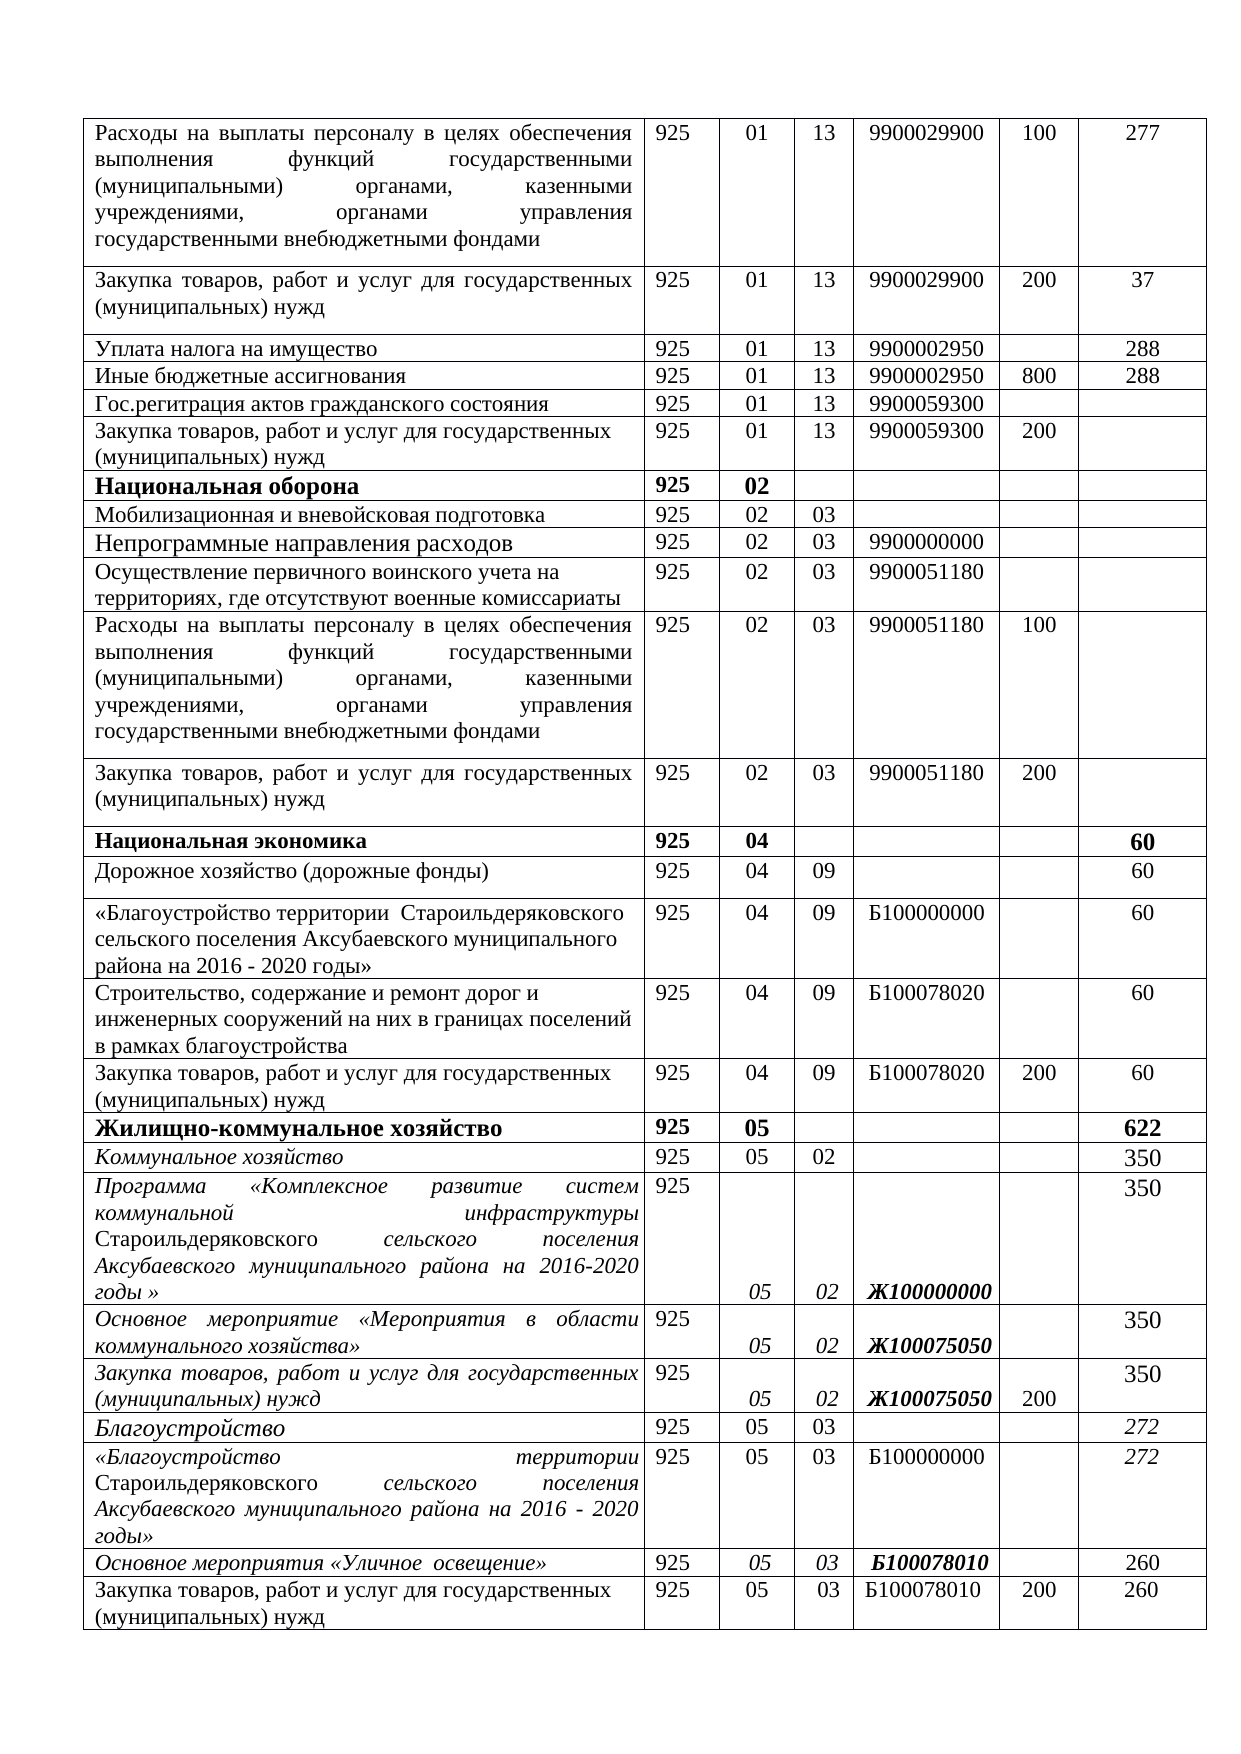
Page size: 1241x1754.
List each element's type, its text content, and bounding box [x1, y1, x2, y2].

table_cell 200 [1000, 417, 1078, 470]
table_cell 02 [795, 1143, 853, 1172]
table_cell [854, 501, 999, 527]
table_cell Непрограммные направления расходов [84, 528, 644, 557]
table_cell 200 [1000, 1359, 1078, 1412]
table_cell Ж100075050 [854, 1305, 999, 1358]
table_cell 925 [645, 979, 719, 1058]
table_cell 350 [1079, 1173, 1206, 1304]
table_cell [795, 1113, 853, 1142]
table_cell Уплата налога на имущество [84, 335, 644, 361]
table_cell 02 [720, 612, 794, 758]
table_cell [1079, 417, 1206, 470]
table_cell 925 [645, 362, 719, 389]
table_cell 01 [720, 417, 794, 470]
table_cell 925 [645, 612, 719, 758]
table_cell 925 [645, 1549, 719, 1576]
table_cell 09 [795, 857, 853, 898]
table_cell 200 [1000, 1577, 1078, 1629]
table_cell 02 [795, 1173, 853, 1304]
table_cell [1000, 335, 1078, 361]
table_cell [1000, 501, 1078, 527]
table_cell 925 [645, 827, 719, 856]
table_cell 04 [720, 1059, 794, 1112]
table_cell 60 [1079, 979, 1206, 1058]
table_cell 800 [1000, 362, 1078, 389]
table_cell 9900002950 [854, 362, 999, 389]
table_cell 09 [795, 899, 853, 978]
table_cell Основное мероприятия «Уличное освещение» [84, 1549, 644, 1576]
table_cell 04 [720, 827, 794, 856]
table_cell 9900051180 [854, 558, 999, 611]
table_cell 13 [795, 267, 853, 334]
table_cell 288 [1079, 335, 1206, 361]
table_cell 05 [720, 1143, 794, 1172]
table_cell 03 [795, 1549, 853, 1576]
table_cell [1000, 471, 1078, 499]
table_cell 9900029900 [854, 267, 999, 334]
table_cell [1079, 612, 1206, 758]
table_cell [1000, 827, 1078, 856]
table_cell 925 [645, 1059, 719, 1112]
table_cell 925 [645, 1173, 719, 1304]
table_cell 05 [720, 1549, 794, 1576]
table_cell Ж100075050 [854, 1359, 999, 1412]
table_cell 13 [795, 119, 853, 266]
table_cell [854, 1413, 999, 1442]
table_cell [1000, 857, 1078, 898]
table_cell Б100078010 [854, 1549, 999, 1576]
table_cell 9900059300 [854, 417, 999, 470]
table_cell 02 [720, 759, 794, 826]
table_cell [1079, 390, 1206, 416]
table_cell 02 [720, 501, 794, 527]
table_cell Национальная экономика [84, 827, 644, 856]
table_cell [1000, 390, 1078, 416]
table_cell Мобилизационная и вневойсковая подготовка [84, 501, 644, 527]
table_cell [1000, 528, 1078, 557]
table_cell [854, 1143, 999, 1172]
table_cell 13 [795, 335, 853, 361]
table_cell 9900000000 [854, 528, 999, 557]
table_cell 925 [645, 528, 719, 557]
table_cell [1079, 501, 1206, 527]
table_cell [1000, 899, 1078, 978]
table_cell Национальная оборона [84, 471, 644, 499]
table_cell [795, 471, 853, 499]
table_cell 01 [720, 119, 794, 266]
table_cell 200 [1000, 267, 1078, 334]
table_cell Б100000000 [854, 899, 999, 978]
table_cell 04 [720, 899, 794, 978]
table_cell 03 [795, 1443, 853, 1548]
table_cell 925 [645, 857, 719, 898]
table_cell 03 [795, 759, 853, 826]
table_cell Расходы на выплаты персоналу в целях обеспечения выполнения функций государственными (муниципальными) органами, казенными учреждениями, органами управления государственными внебюджетными фондами [84, 119, 644, 266]
table_cell [1079, 558, 1206, 611]
table_cell 60 [1079, 857, 1206, 898]
table_cell 02 [720, 558, 794, 611]
table_cell 925 [645, 1413, 719, 1442]
table_cell [854, 857, 999, 898]
table_cell 350 [1079, 1359, 1206, 1412]
table_cell Закупка товаров, работ и услуг для государственных (муниципальных) нужд [84, 1577, 644, 1629]
table_cell Иные бюджетные ассигнования [84, 362, 644, 389]
table_cell 9900059300 [854, 390, 999, 416]
table_cell 05 [720, 1577, 794, 1629]
table_cell 925 [645, 417, 719, 470]
table_cell 13 [795, 362, 853, 389]
table_cell Гос.регитрация актов гражданского состояния [84, 390, 644, 416]
table_cell 37 [1079, 267, 1206, 334]
table_cell 100 [1000, 612, 1078, 758]
table_cell Б100078020 [854, 979, 999, 1058]
table_cell 02 [720, 471, 794, 499]
table_cell 03 [795, 558, 853, 611]
table_cell 09 [795, 1059, 853, 1112]
table_cell «Благоустройство территории Староильдеряковского сельского поселения Аксубаевского муниципального района на 2016 - 2020 годы» [84, 899, 644, 978]
table_cell 9900051180 [854, 612, 999, 758]
table_cell [1000, 1143, 1078, 1172]
table_cell [1000, 1113, 1078, 1142]
table_cell 622 [1079, 1113, 1206, 1142]
table_cell 03 [795, 501, 853, 527]
table_cell 01 [720, 335, 794, 361]
table_cell 288 [1079, 362, 1206, 389]
table_cell 04 [720, 857, 794, 898]
table_cell 925 [645, 119, 719, 266]
table_cell 260 [1079, 1549, 1206, 1576]
table_cell 925 [645, 1143, 719, 1172]
table_cell 03 [795, 1413, 853, 1442]
table_cell 925 [645, 267, 719, 334]
table_cell Дорожное хозяйство (дорожные фонды) [84, 857, 644, 898]
table_cell 925 [645, 759, 719, 826]
table_cell 05 [720, 1443, 794, 1548]
table_cell 60 [1079, 899, 1206, 978]
table_cell [1000, 1549, 1078, 1576]
table_cell 02 [795, 1305, 853, 1358]
table_cell [1000, 1413, 1078, 1442]
table_cell Благоустройство [84, 1413, 644, 1442]
table_cell Закупка товаров, работ и услуг для государственных (муниципальных) нужд [84, 417, 644, 470]
table_cell 277 [1079, 119, 1206, 266]
table_cell Коммунальное хозяйство [84, 1143, 644, 1172]
table_cell 925 [645, 471, 719, 499]
table_cell Расходы на выплаты персоналу в целях обеспечения выполнения функций государственными (муниципальными) органами, казенными учреждениями, органами управления государственными внебюджетными фондами [84, 612, 644, 758]
table_cell 9900029900 [854, 119, 999, 266]
table_cell 272 [1079, 1443, 1206, 1548]
table_cell 05 [720, 1413, 794, 1442]
table_cell 03 [795, 1577, 853, 1629]
table_cell Б100000000 [854, 1443, 999, 1548]
table_cell 03 [795, 612, 853, 758]
table_cell [1079, 471, 1206, 499]
table_cell Ж100000000 [854, 1173, 999, 1304]
table_cell «Благоустройство территории Староильдеряковского сельского поселения Аксубаевского муниципального района на 2016 - 2020 годы» [84, 1443, 644, 1548]
table_cell 350 [1079, 1305, 1206, 1358]
table_cell 100 [1000, 119, 1078, 266]
table_cell Закупка товаров, работ и услуг для государственных (муниципальных) нужд [84, 1359, 644, 1412]
table_cell 272 [1079, 1413, 1206, 1442]
table_cell 02 [795, 1359, 853, 1412]
table_cell 925 [645, 558, 719, 611]
table_cell 925 [645, 1577, 719, 1629]
table_cell [1079, 759, 1206, 826]
table_cell 01 [720, 267, 794, 334]
table_cell 02 [720, 528, 794, 557]
table_cell 925 [645, 335, 719, 361]
table_cell [854, 1113, 999, 1142]
table_cell 05 [720, 1113, 794, 1142]
table_cell [1079, 528, 1206, 557]
table_cell Закупка товаров, работ и услуг для государственных (муниципальных) нужд [84, 267, 644, 334]
table_cell 13 [795, 390, 853, 416]
table_cell Осуществление первичного воинского учета на территориях, где отсутствуют военные комиссариаты [84, 558, 644, 611]
table_cell [854, 471, 999, 499]
table_cell Жилищно-коммунальное хозяйство [84, 1113, 644, 1142]
table_cell 03 [795, 528, 853, 557]
table_cell 01 [720, 362, 794, 389]
table_cell 925 [645, 899, 719, 978]
table_cell 350 [1079, 1143, 1206, 1172]
table_cell [854, 827, 999, 856]
table_cell [1000, 1305, 1078, 1358]
table_cell 09 [795, 979, 853, 1058]
table_cell 925 [645, 390, 719, 416]
table_cell [1000, 558, 1078, 611]
table_cell Б100078010 [854, 1577, 999, 1629]
table_cell 04 [720, 979, 794, 1058]
table_cell 05 [720, 1359, 794, 1412]
table_cell 260 [1079, 1577, 1206, 1629]
table_cell Строительство, содержание и ремонт дорог и инженерных сооружений на них в границах поселений в рамках благоустройства [84, 979, 644, 1058]
table_cell 925 [645, 501, 719, 527]
table_cell 60 [1079, 1059, 1206, 1112]
table_cell 925 [645, 1113, 719, 1142]
table_cell 13 [795, 417, 853, 470]
table_cell 9900051180 [854, 759, 999, 826]
table_cell Программа «Комплексное развитие систем коммунальной инфраструктуры Староильдеряковского сельского поселения Аксубаевского муниципального района на 2016-2020 годы » [84, 1173, 644, 1304]
table_cell [1000, 979, 1078, 1058]
table_cell Закупка товаров, работ и услуг для государственных (муниципальных) нужд [84, 1059, 644, 1112]
table_cell [795, 827, 853, 856]
table_cell 05 [720, 1305, 794, 1358]
table_cell Основное мероприятие «Мероприятия в области коммунального хозяйства» [84, 1305, 644, 1358]
table_cell 925 [645, 1305, 719, 1358]
table_cell 60 [1079, 827, 1206, 856]
table_cell 200 [1000, 1059, 1078, 1112]
table_cell 925 [645, 1443, 719, 1548]
table_cell 200 [1000, 759, 1078, 826]
table_cell Закупка товаров, работ и услуг для государственных (муниципальных) нужд [84, 759, 644, 826]
table_cell 925 [645, 1359, 719, 1412]
table_cell 05 [720, 1173, 794, 1304]
table_cell 01 [720, 390, 794, 416]
table_cell [1000, 1443, 1078, 1548]
table_cell [1000, 1173, 1078, 1304]
table_cell Б100078020 [854, 1059, 999, 1112]
table_cell 9900002950 [854, 335, 999, 361]
